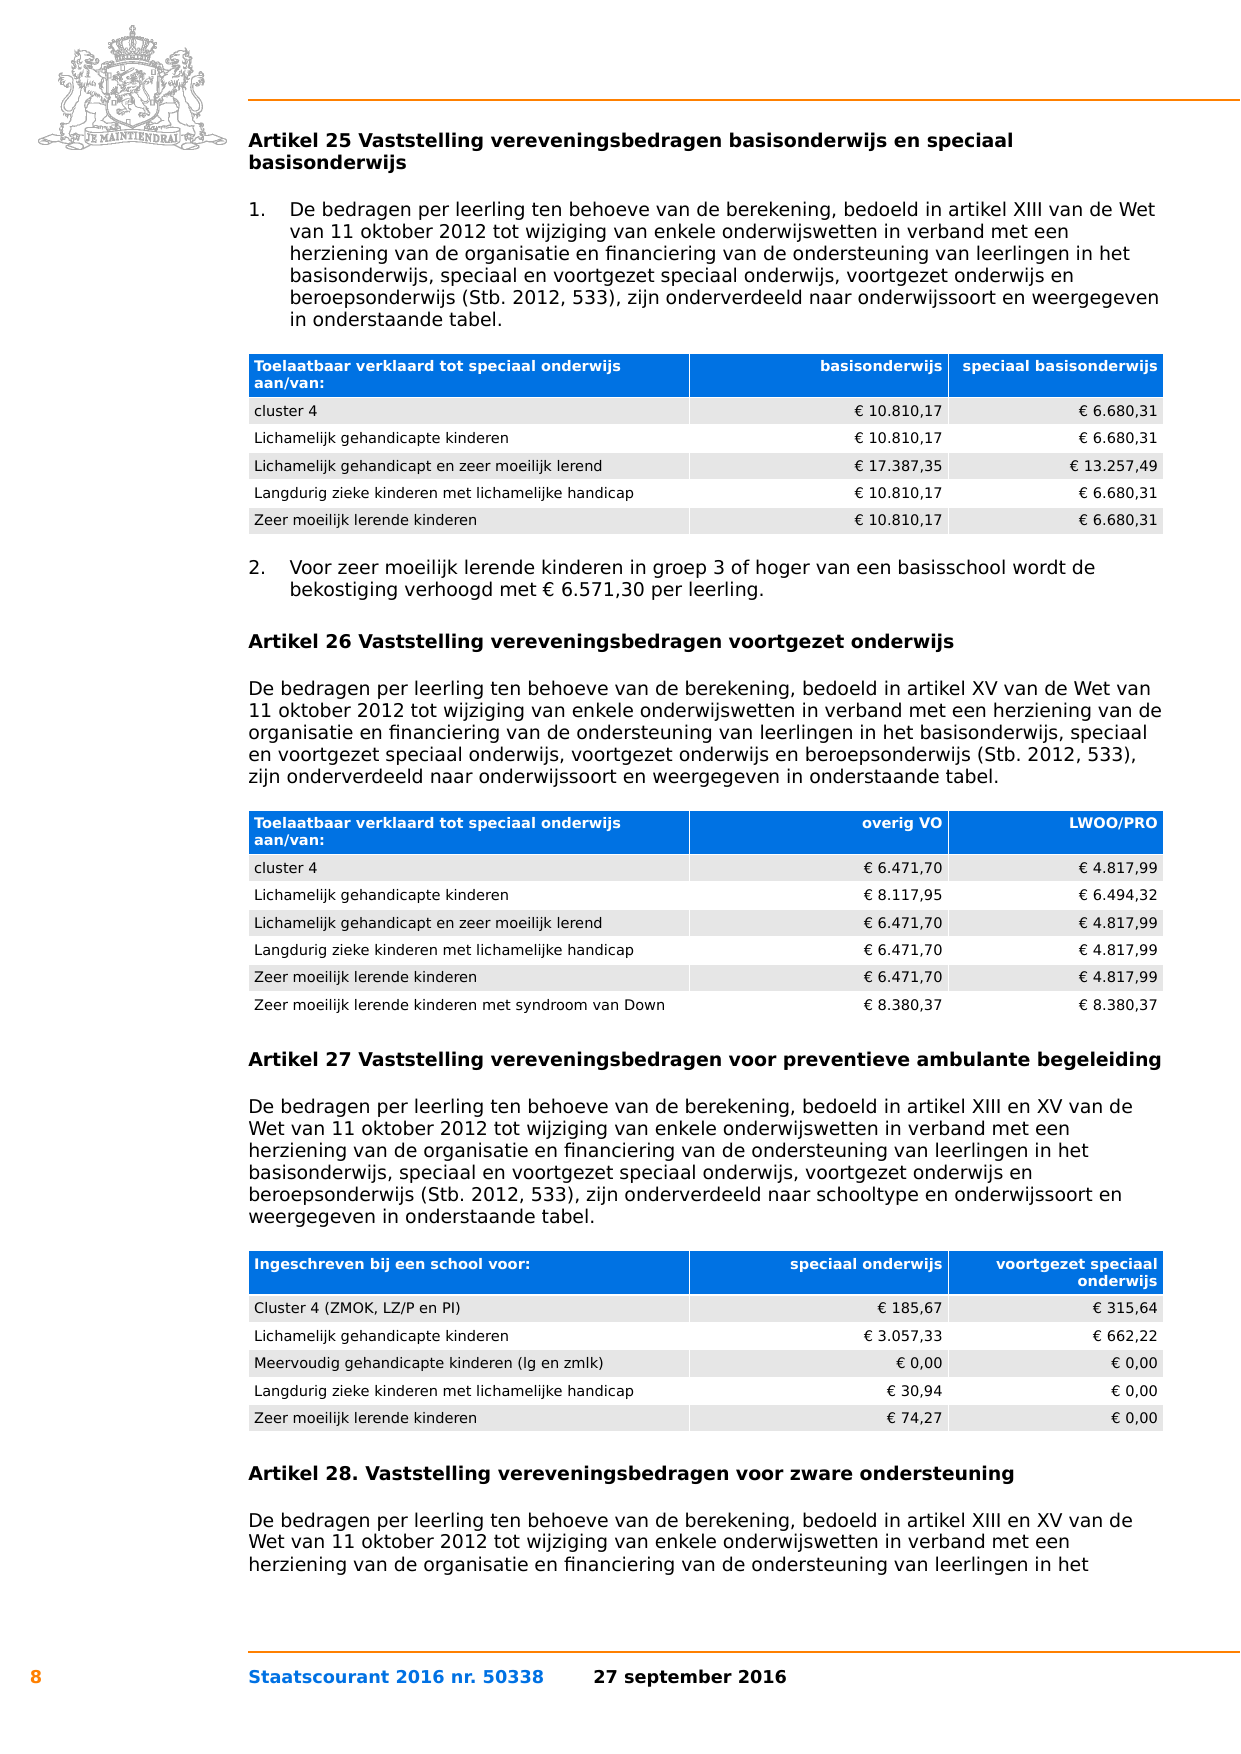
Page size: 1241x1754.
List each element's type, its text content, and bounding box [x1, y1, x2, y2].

table_cell Langdurig zieke kinderen met lichamelijke handicap [249, 480, 689, 507]
table_header LWOO/PRO [949, 811, 1163, 854]
table_cell € 10.810,17 [690, 480, 948, 507]
table_cell € 6.471,70 [690, 910, 948, 936]
table_header speciaal basisonderwijs [949, 354, 1163, 397]
table_cell € 10.810,17 [690, 398, 948, 424]
table_cell € 3.057,33 [690, 1323, 948, 1349]
table_cell € 6.494,32 [949, 883, 1163, 909]
table_cell € 6.680,31 [949, 480, 1163, 507]
table_cell Zeer moeilijk lerende kinderen [249, 1405, 689, 1431]
table_cell € 6.471,70 [690, 855, 948, 881]
table_cell Lichamelijk gehandicapte kinderen [249, 425, 689, 452]
table_cell € 6.471,70 [690, 937, 948, 963]
table_cell cluster 4 [249, 398, 689, 424]
table_cell Lichamelijk gehandicapte kinderen [249, 883, 689, 909]
table_cell € 74,27 [690, 1405, 948, 1431]
table_cell € 8.117,95 [690, 883, 948, 909]
table_cell € 6.680,31 [949, 398, 1163, 424]
table_cell € 0,00 [690, 1350, 948, 1377]
subtitle Artikel 27 Vaststelling vereveningsbedragen voor preventieve ambulante begeleiding [248, 1049, 1163, 1071]
table_cell € 6.680,31 [949, 508, 1163, 534]
table_cell € 13.257,49 [949, 453, 1163, 479]
table_cell Langdurig zieke kinderen met lichamelijke handicap [249, 1378, 689, 1404]
table_cell € 8.380,37 [949, 992, 1163, 1018]
table_cell € 0,00 [949, 1350, 1163, 1377]
table_cell cluster 4 [249, 855, 689, 881]
subtitle Artikel 25 Vaststelling vereveningsbedragen basisonderwijs en speciaal basisonderwijs [248, 130, 1163, 174]
table_cell Zeer moeilijk lerende kinderen met syndroom van Down [249, 992, 689, 1018]
table_cell Zeer moeilijk lerende kinderen [249, 508, 689, 534]
text De bedragen per leerling ten behoeve van de berekening, bedoeld in artikel XV van de Wet van 11 oktober 2012 tot wijziging van enkele onderwijswetten in verband met een herziening van de organisatie en financiering van de ondersteuning van leerlingen in het basisonderwijs, speciaal en voortgezet speciaal onderwijs, voortgezet onderwijs en beroepsonderwijs (Stb. 2012, 533), zijn onderverdeeld naar onderwijssoort en weergegeven in onderstaande tabel. [248, 678, 1163, 788]
table_cell € 17.387,35 [690, 453, 948, 479]
picture [38, 25, 227, 150]
table_cell Meervoudig gehandicapte kinderen (lg en zmlk) [249, 1350, 689, 1377]
table_cell € 185,67 [690, 1296, 948, 1322]
table_cell Lichamelijk gehandicapte kinderen [249, 1323, 689, 1349]
table_cell € 8.380,37 [690, 992, 948, 1018]
table_cell € 30,94 [690, 1378, 948, 1404]
text De bedragen per leerling ten behoeve van de berekening, bedoeld in artikel XIII en XV van de Wet van 11 oktober 2012 tot wijziging van enkele onderwijswetten in verband met een herziening van de organisatie en financiering van de ondersteuning van leerlingen in het basisonderwijs, speciaal en voortgezet speciaal onderwijs, voortgezet onderwijs en beroepsonderwijs (Stb. 2012, 533), zijn onderverdeeld naar schooltype en onderwijssoort en weergegeven in onderstaande tabel. [248, 1096, 1163, 1228]
table_header Toelaatbaar verklaard tot speciaal onderwijs aan/van: [249, 811, 689, 854]
table_cell € 662,22 [949, 1323, 1163, 1349]
subtitle Artikel 26 Vaststelling vereveningsbedragen voortgezet onderwijs [248, 631, 1163, 653]
table_cell Cluster 4 (ZMOK, LZ/P en PI) [249, 1296, 689, 1322]
table_cell Lichamelijk gehandicapt en zeer moeilijk lerend [249, 910, 689, 936]
table_header overig VO [690, 811, 948, 854]
table_cell € 315,64 [949, 1296, 1163, 1322]
table_cell € 10.810,17 [690, 425, 948, 452]
table_cell Zeer moeilijk lerende kinderen [249, 965, 689, 991]
table_header speciaal onderwijs [690, 1251, 948, 1294]
table_cell € 10.810,17 [690, 508, 948, 534]
table_cell Langdurig zieke kinderen met lichamelijke handicap [249, 937, 689, 963]
subtitle Artikel 28. Vaststelling vereveningsbedragen voor zware ondersteuning [248, 1462, 1163, 1484]
table_cell € 0,00 [949, 1378, 1163, 1404]
text 2. Voor zeer moeilijk lerende kinderen in groep 3 of hoger van een basisschool wordt de bekostiging verhoogd met € 6.571,30 per leerling. [248, 557, 1163, 601]
table_cell € 4.817,99 [949, 855, 1163, 881]
text 1. De bedragen per leerling ten behoeve van de berekening, bedoeld in artikel XIII van de Wet van 11 oktober 2012 tot wijziging van enkele onderwijswetten in verband met een herziening van de organisatie en financiering van de ondersteuning van leerlingen in het basisonderwijs, speciaal en voortgezet speciaal onderwijs, voortgezet onderwijs en beroepsonderwijs (Stb. 2012, 533), zijn onderverdeeld naar onderwijssoort en weergegeven in onderstaande tabel. [248, 199, 1163, 331]
text De bedragen per leerling ten behoeve van de berekening, bedoeld in artikel XIII en XV van de Wet van 11 oktober 2012 tot wijziging van enkele onderwijswetten in verband met een herziening van de organisatie en financiering van de ondersteuning van leerlingen in het [248, 1509, 1163, 1575]
table_header basisonderwijs [690, 354, 948, 397]
table_cell € 4.817,99 [949, 937, 1163, 963]
table_header Toelaatbaar verklaard tot speciaal onderwijs aan/van: [249, 354, 689, 397]
table_cell € 4.817,99 [949, 965, 1163, 991]
table_header Ingeschreven bij een school voor: [249, 1251, 689, 1294]
table_header voortgezet speciaal onderwijs [949, 1251, 1163, 1294]
table_cell € 0,00 [949, 1405, 1163, 1431]
table_cell € 6.680,31 [949, 425, 1163, 452]
table_cell € 6.471,70 [690, 965, 948, 991]
table_cell € 4.817,99 [949, 910, 1163, 936]
table_cell Lichamelijk gehandicapt en zeer moeilijk lerend [249, 453, 689, 479]
